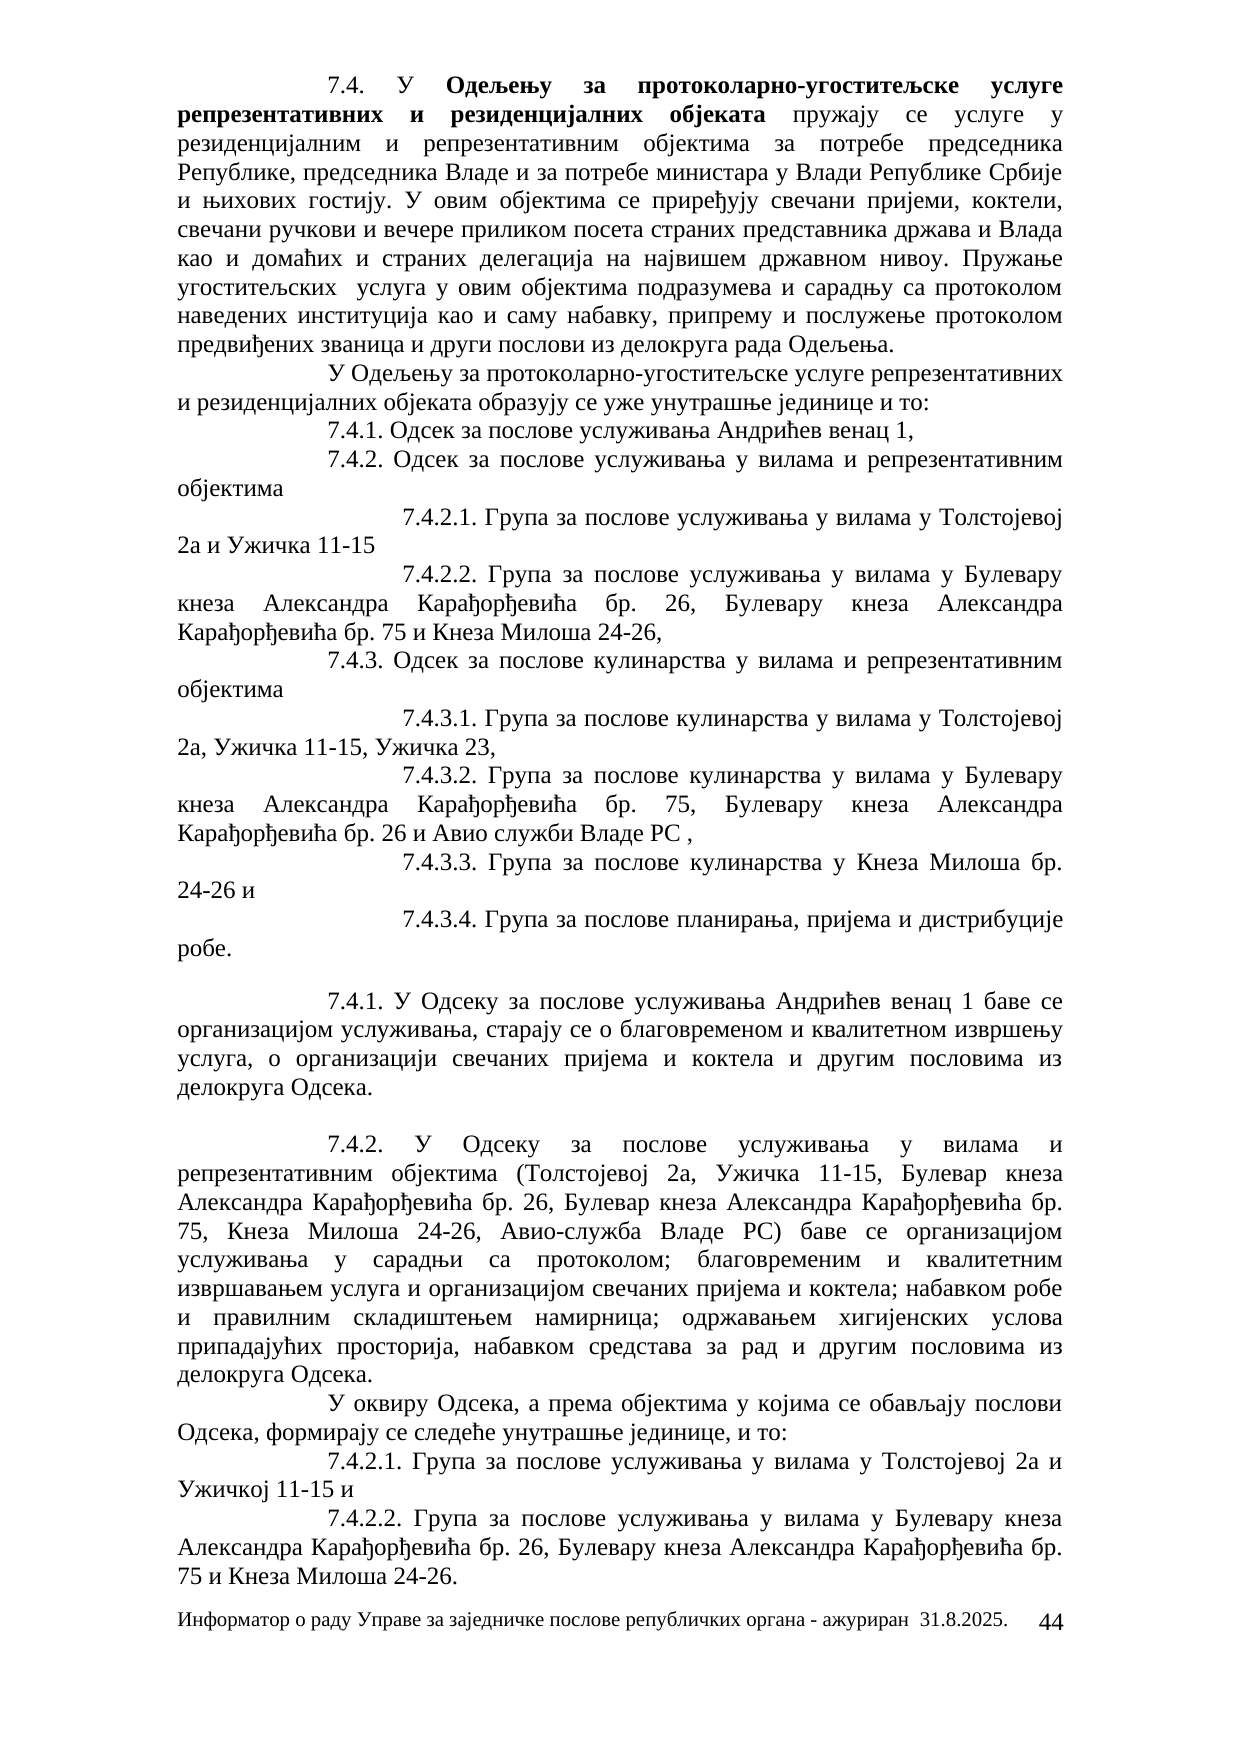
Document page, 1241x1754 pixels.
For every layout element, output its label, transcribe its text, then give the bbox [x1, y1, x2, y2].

text 7.4.3.1. Група за послове кулинарства у вилама у Толстојевој 2а, Ужичка 11-15, Ужичка 23, [177, 703, 1063, 761]
text 7.4.2. У Одсеку за послове услуживања у вилама и репрезентативним објектима (Толстојевој 2а, Ужичка 11-15, Булевар кнеза Александра Карађорђевића бр. 26, Булевар кнеза Александра Карађорђевића бр. 75, Кнеза Милоша 24-26, Авио-служба Владе РС) баве се организацијом услуживања у сарадњи са протоколом; благовременим и квалитетним извршавањем услуга и организацијом свечаних пријема и коктела; набавком робе и правилним складиштењем намирница; одржавањем хигијенских услова припадајућих просторија, набавком средстава за рад и другим пословима из делокруга Одсека. [177, 1129, 1063, 1388]
text 7.4.3.3. Група за послове кулинарства у Кнеза Милоша бр. 24-26 и [177, 847, 1063, 904]
text 7.4.3.4. Група за послове планирања, пријема и дистрибуције робе. [177, 904, 1063, 962]
text 7.4.3. Одсек за послове кулинарства у вилама и репрезентативним објектима [177, 646, 1063, 703]
text 7.4.2.2. Група за послове услуживања у вилама у Булевару кнеза Александра Карађорђевића бр. 26, Булевару кнеза Александра Карађорђевића бр. 75 и Кнеза Милоша 24-26. [177, 1503, 1063, 1589]
text 7.4.2. Одсек за послове услуживања у вилама и репрезентативним објектима [177, 444, 1063, 502]
text 7.4.1. У Одсеку за послове услуживања Андрићев венац 1 баве се организацијом услуживања, старају се о благовременом и квалитетном извршењу услуга, o организацији свечаних пријема и коктела и другим пословима из делокруга Одсека. [177, 986, 1063, 1101]
text 7.4.3.2. Група за послове кулинарства у вилама у Булевару кнеза Александра Карађорђевића бр. 75, Булевару кнеза Александра Карађорђевића бр. 26 и Авио служби Владе РС , [177, 761, 1063, 847]
text У Одељењу за протоколарно-угоститељске услуге репрезентативних и резиденцијалних објеката образују се уже унутрашње јединице и то: [177, 358, 1063, 416]
text У оквиру Одсека, а према објектима у којима се обављају послови Одсека, формирају се следеће унутрашње јединице, и то: [177, 1388, 1063, 1446]
text 7.4.1. Одсек за послове услуживања Андрићев венац 1, [177, 416, 1063, 444]
text 7.4.2.1. Група за послове услуживања у вилама у Толстојевој 2а и Ужичкој 11-15 и [177, 1446, 1063, 1503]
text 7.4.2.2. Група за послове услуживања у вилама у Булевару кнеза Александра Карађорђевића бр. 26, Булевару кнеза Александра Карађорђевића бр. 75 и Кнеза Милоша 24-26, [177, 559, 1063, 646]
text 7.4. У Одељењу за протоколарно-угоститељске услуге репрезентативних и резиденцијалних објеката пружају се услуге у резиденцијалним и репрезентативним објектима за потребе председника Републике, председника Владе и за потребе министара у Влади Републике Србије и њихових гостију. У овим објектима се приређују свечани пријеми, коктели, свечани ручкови и вечере приликом посета страних представника држава и Влада као и домаћих и страних делегација на највишем државном нивоу. Пружање угоститељских услуга у овим објектима подразумева и сарадњу са протоколом наведених институција као и саму набавку, припрему и послужење протоколом предвиђених званица и други послови из делокруга рада Одељења. [177, 71, 1063, 358]
text 7.4.2.1. Група за послове услуживања у вилама у Толстојевој 2а и Ужичка 11-15 [177, 502, 1063, 559]
